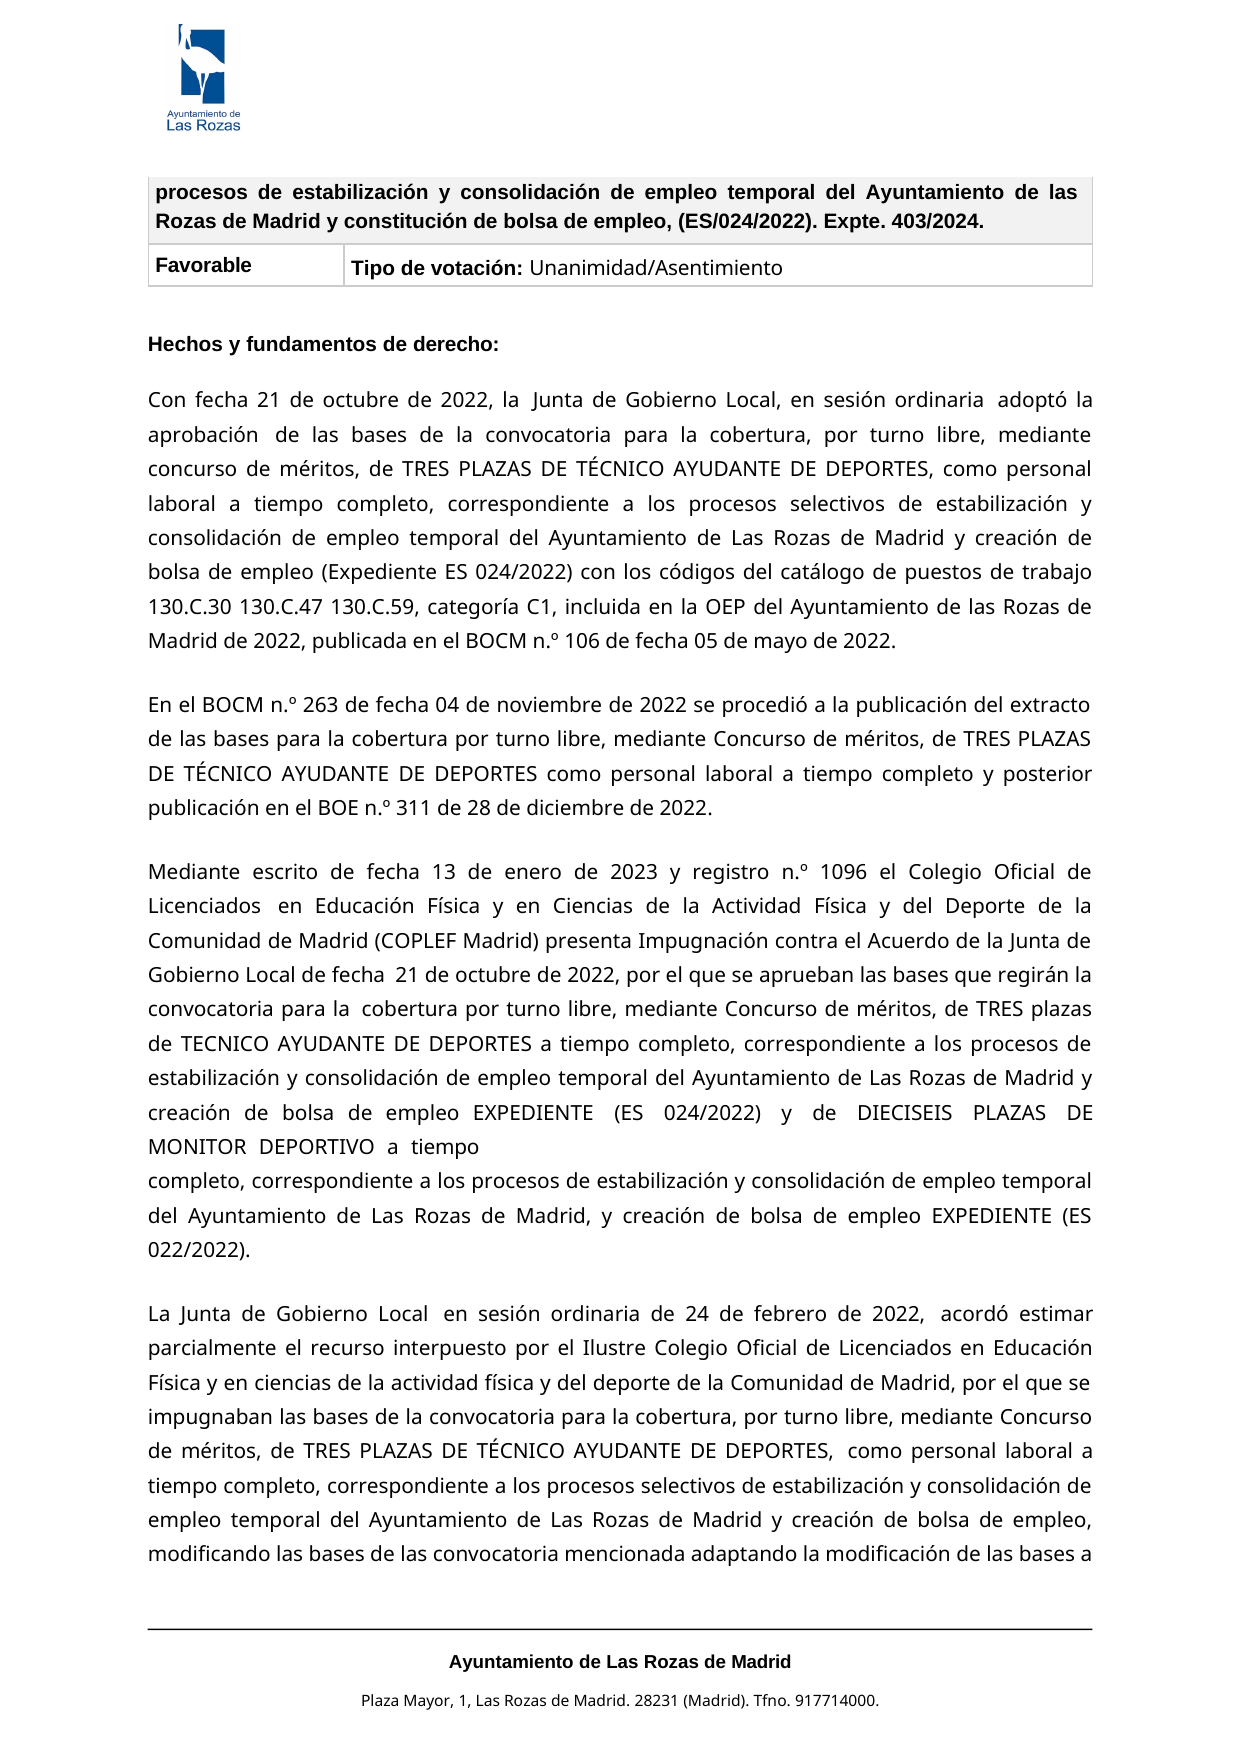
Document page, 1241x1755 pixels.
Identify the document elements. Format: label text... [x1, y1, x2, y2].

table_cell Favorable [149, 245, 343, 285]
text Con fecha 21 de octubre de 2022, la Junta de Gobierno Local, en sesión ordinaria adoptó la aprobación de las bases de la convocatoria para la cobertura, por turno libre, mediante concurso de méritos, de TRES PLAZAS DE TÉCNICO AYUDANTE DE DEPORTES, como personal laboral a tiempo completo, correspondiente a los procesos selectivos de estabilización y consolidación de empleo temporal del Ayuntamiento de Las Rozas de Madrid y creación de bolsa de empleo (Expediente ES 024/2022) con los códigos del catálogo de puestos de trabajo 130.C.30 130.C.47 130.C.59, categoría C1, incluida en la OEP del Ayuntamiento de las Rozas de Madrid de 2022, publicada en el BOCM n.º 106 de fecha 05 de mayo de 2022. [148, 386, 1093, 655]
table_header procesos de estabilización y consolidación de empleo temporal del Ayuntamiento de las Rozas de Madrid y constitución de bolsa de empleo, (ES/024/2022). Expte. 403/2024. [149, 177, 1092, 243]
text La Junta de Gobierno Local en sesión ordinaria de 24 de febrero de 2022, acordó estimar parcialmente el recurso interpuesto por el Ilustre Colegio Oficial de Licenciados en Educación Física y en ciencias de la actividad física y del deporte de la Comunidad de Madrid, por el que se impugnaban las bases de la convocatoria para la cobertura, por turno libre, mediante Concurso de méritos, de TRES PLAZAS DE TÉCNICO AYUDANTE DE DEPORTES, como personal laboral a tiempo completo, correspondiente a los procesos selectivos de estabilización y consolidación de empleo temporal del Ayuntamiento de Las Rozas de Madrid y creación de bolsa de empleo, modificando las bases de las convocatoria mencionada adaptando la modificación de las bases a [148, 1299, 1093, 1568]
subtitle Hechos y fundamentos de derecho: [148, 331, 1143, 355]
text Mediante escrito de fecha 13 de enero de 2023 y registro n.º 1096 el Colegio Oficial de Licenciados en Educación Física y en Ciencias de la Actividad Física y del Deporte de la Comunidad de Madrid (COPLEF Madrid) presenta Impugnación contra el Acuerdo de la Junta de Gobierno Local de fecha 21 de octubre de 2022, por el que se aprueban las bases que regirán la convocatoria para la cobertura por turno libre, mediante Concurso de méritos, de TRES plazas de TECNICO AYUDANTE DE DEPORTES a tiempo completo, correspondiente a los procesos de estabilización y consolidación de empleo temporal del Ayuntamiento de Las Rozas de Madrid y creación de bolsa de empleo EXPEDIENTE (ES 024/2022) y de DIECISEIS PLAZAS DE MONITOR DEPORTIVO a tiempo [148, 857, 1093, 1160]
text En el BOCM n.º 263 de fecha 04 de noviembre de 2022 se procedió a la publicación del extracto de las bases para la cobertura por turno libre, mediante Concurso de méritos, de TRES PLAZAS DE TÉCNICO AYUDANTE DE DEPORTES como personal laboral a tiempo completo y posterior publicación en el BOE n.º 311 de 28 de diciembre de 2022. [148, 690, 1093, 822]
table_cell Tipo de votación: Unanimidad/Asentimiento [345, 245, 1092, 285]
text completo, correspondiente a los procesos de estabilización y consolidación de empleo temporal del Ayuntamiento de Las Rozas de Madrid, y creación de bolsa de empleo EXPEDIENTE (ES 022/2022). [148, 1166, 1093, 1263]
